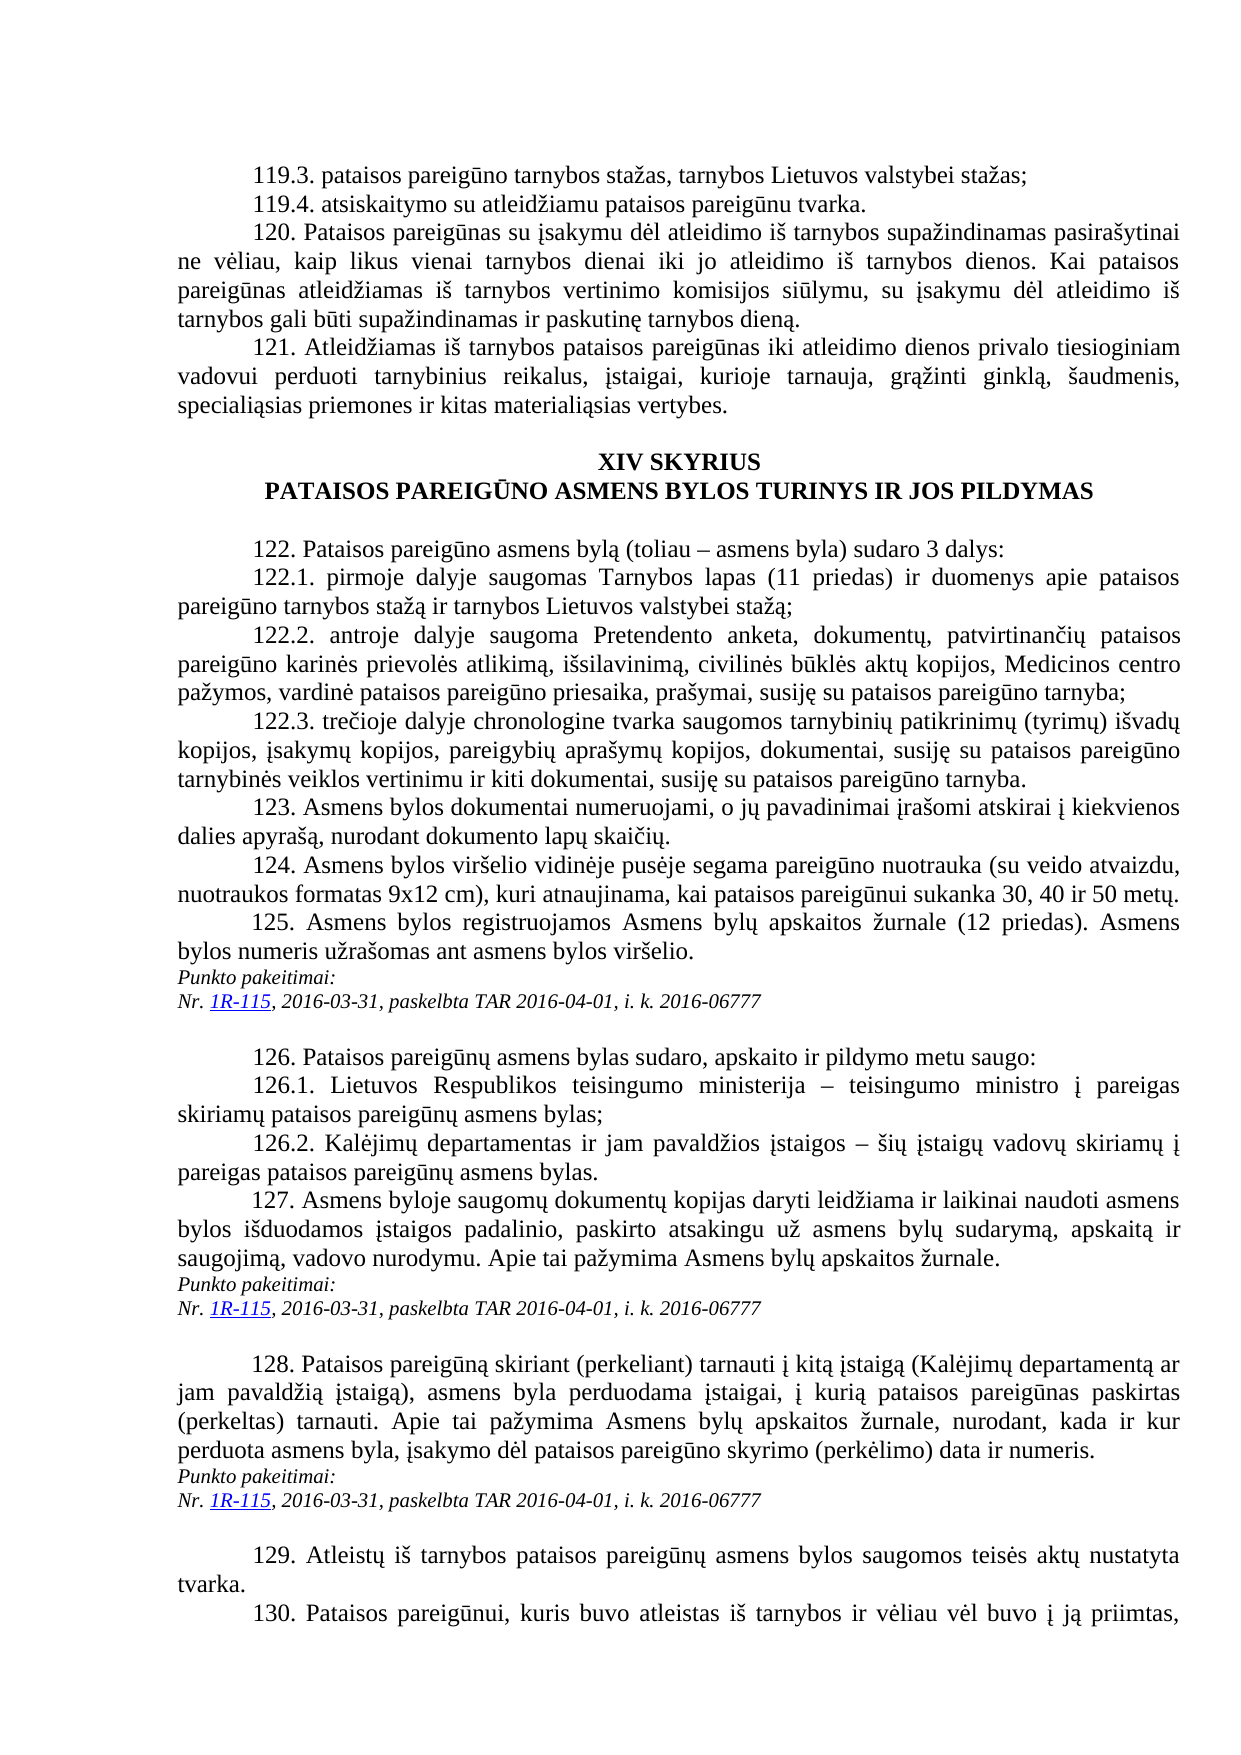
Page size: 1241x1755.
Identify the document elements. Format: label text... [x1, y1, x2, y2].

text Punkto pakeitimai: [177, 965, 1181, 989]
text 128. Pataisos pareigūną skiriant (perkeliant) tarnauti į kitą įstaigą (Kalėjimų departamentą ar jam pavaldžią įstaigą), asmens byla perduodama įstaigai, į kurią pataisos pareigūnas paskirtas (perkeltas) tarnauti. Apie tai pažymima Asmens bylų apskaitos žurnale, nurodant, kada ir kur perduota asmens byla, įsakymo dėl pataisos pareigūno skyrimo (perkėlimo) data ir numeris. [177, 1349, 1181, 1464]
text 127. Asmens byloje saugomų dokumentų kopijas daryti leidžiama ir laikinai naudoti asmens bylos išduodamos įstaigos padalinio, paskirto atsakingu už asmens bylų sudarymą, apskaitą ir saugojimą, vadovo nurodymu. Apie tai pažymima Asmens bylų apskaitos žurnale. [177, 1186, 1181, 1272]
text 126.2. Kalėjimų departamentas ir jam pavaldžios įstaigos – šių įstaigų vadovų skiriamų į pareigas pataisos pareigūnų asmens bylas. [177, 1128, 1181, 1186]
text 122.1. pirmoje dalyje saugomas Tarnybos lapas (11 priedas) ir duomenys apie pataisos pareigūno tarnybos stažą ir tarnybos Lietuvos valstybei stažą; [177, 562, 1181, 620]
text 123. Asmens bylos dokumentai numeruojami, o jų pavadinimai įrašomi atskirai į kiekvienos dalies apyrašą, nurodant dokumento lapų skaičių. [177, 792, 1181, 850]
text 122.2. antroje dalyje saugoma Pretendento anketa, dokumentų, patvirtinančių pataisos pareigūno karinės prievolės atlikimą, išsilavinimą, civilinės būklės aktų kopijos, Medicinos centro pažymos, vardinė pataisos pareigūno priesaika, prašymai, susiję su pataisos pareigūno tarnyba; [177, 620, 1181, 706]
text Nr. 1R-115, 2016-03-31, paskelbta TAR 2016-04-01, i. k. 2016-06777 [177, 989, 1181, 1013]
text 121. Atleidžiamas iš tarnybos pataisos pareigūnas iki atleidimo dienos privalo tiesioginiam vadovui perduoti tarnybinius reikalus, įstaigai, kurioje tarnauja, grąžinti ginklą, šaudmenis, specialiąsias priemones ir kitas materialiąsias vertybes. [177, 332, 1181, 419]
text Punkto pakeitimai: [177, 1464, 1181, 1488]
text Punkto pakeitimai: [177, 1272, 1181, 1296]
text 126.1. Lietuvos Respublikos teisingumo ministerija – teisingumo ministro į pareigas skiriamų pataisos pareigūnų asmens bylas; [177, 1071, 1181, 1128]
text 130. Pataisos pareigūnui, kuris buvo atleistas iš tarnybos ir vėliau vėl buvo į ją priimtas, [177, 1598, 1181, 1627]
text 125. Asmens bylos registruojamos Asmens bylų apskaitos žurnale (12 priedas). Asmens bylos numeris užrašomas ant asmens bylos viršelio. [177, 907, 1181, 965]
text 119.3. pataisos pareigūno tarnybos stažas, tarnybos Lietuvos valstybei stažas; [177, 160, 1181, 189]
text 129. Atleistų iš tarnybos pataisos pareigūnų asmens bylos saugomos teisės aktų nustatyta tvarka. [177, 1541, 1181, 1598]
text 122. Pataisos pareigūno asmens bylą (toliau – asmens byla) sudaro 3 dalys: [177, 534, 1181, 562]
text 119.4. atsiskaitymo su atleidžiamu pataisos pareigūnu tvarka. [177, 189, 1181, 217]
text XIV SKYRIUS [177, 447, 1181, 476]
text Nr. 1R-115, 2016-03-31, paskelbta TAR 2016-04-01, i. k. 2016-06777 [177, 1296, 1181, 1320]
text 122.3. trečioje dalyje chronologine tvarka saugomos tarnybinių patikrinimų (tyrimų) išvadų kopijos, įsakymų kopijos, pareigybių aprašymų kopijos, dokumentai, susiję su pataisos pareigūno tarnybinės veiklos vertinimu ir kiti dokumentai, susiję su pataisos pareigūno tarnyba. [177, 706, 1181, 792]
text 124. Asmens bylos viršelio vidinėje pusėje segama pareigūno nuotrauka (su veido atvaizdu, nuotraukos formatas 9x12 cm), kuri atnaujinama, kai pataisos pareigūnui sukanka 30, 40 ir 50 metų. [177, 850, 1181, 907]
text PATAISOS PAREIGŪNO ASMENS BYLOS TURINYS IR JOS PILDYMAS [177, 476, 1181, 505]
text 120. Pataisos pareigūnas su įsakymu dėl atleidimo iš tarnybos supažindinamas pasirašytinai ne vėliau, kaip likus vienai tarnybos dienai iki jo atleidimo iš tarnybos dienos. Kai pataisos pareigūnas atleidžiamas iš tarnybos vertinimo komisijos siūlymu, su įsakymu dėl atleidimo iš tarnybos gali būti supažindinamas ir paskutinę tarnybos dieną. [177, 217, 1181, 332]
text 126. Pataisos pareigūnų asmens bylas sudaro, apskaito ir pildymo metu saugo: [177, 1042, 1181, 1071]
text Nr. 1R-115, 2016-03-31, paskelbta TAR 2016-04-01, i. k. 2016-06777 [177, 1488, 1181, 1512]
